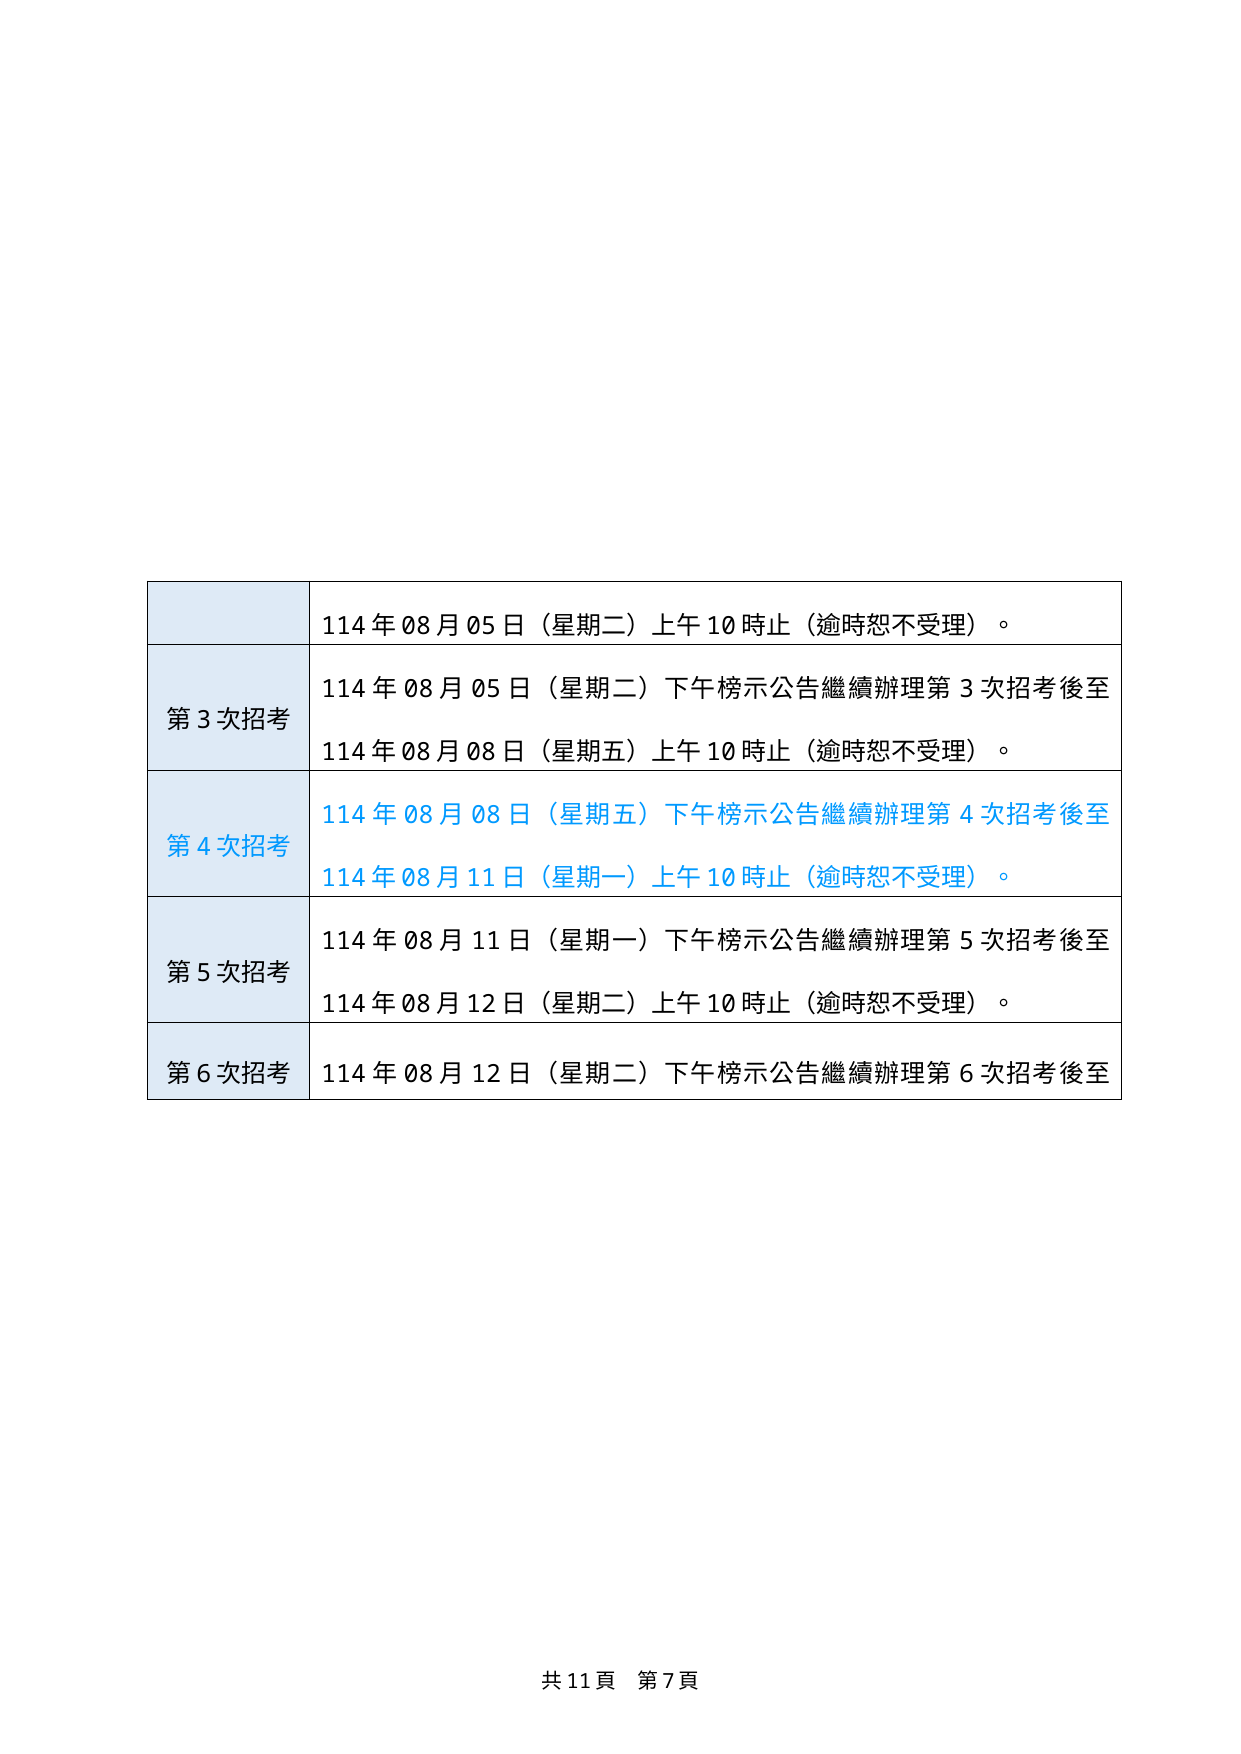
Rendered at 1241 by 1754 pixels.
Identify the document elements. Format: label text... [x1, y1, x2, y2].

table_cell 第6次招考 [148, 1023, 309, 1099]
table_cell 第4次招考 [148, 771, 309, 896]
table_cell 114年08月12日（星期二）下午榜示公告繼續辦理第6次招考後至 [310, 1023, 1121, 1099]
table_cell 114年08月11日（星期一）下午榜示公告繼續辦理第5次招考後至114年08月12日（星期二）上午10時止（逾時恕不受理）。 [310, 897, 1121, 1022]
table_cell 114年08月05日（星期二）上午10時止（逾時恕不受理）。 [310, 582, 1121, 644]
table_cell 114年08月05日（星期二）下午榜示公告繼續辦理第3次招考後至114年08月08日（星期五）上午10時止（逾時恕不受理）。 [310, 645, 1121, 770]
table_cell 114年08月08日（星期五）下午榜示公告繼續辦理第4次招考後至114年08月11日（星期一）上午10時止（逾時恕不受理）。 [310, 771, 1121, 896]
table_cell 第5次招考 [148, 897, 309, 1022]
table_cell 第3次招考 [148, 645, 309, 770]
table_cell [148, 582, 309, 644]
